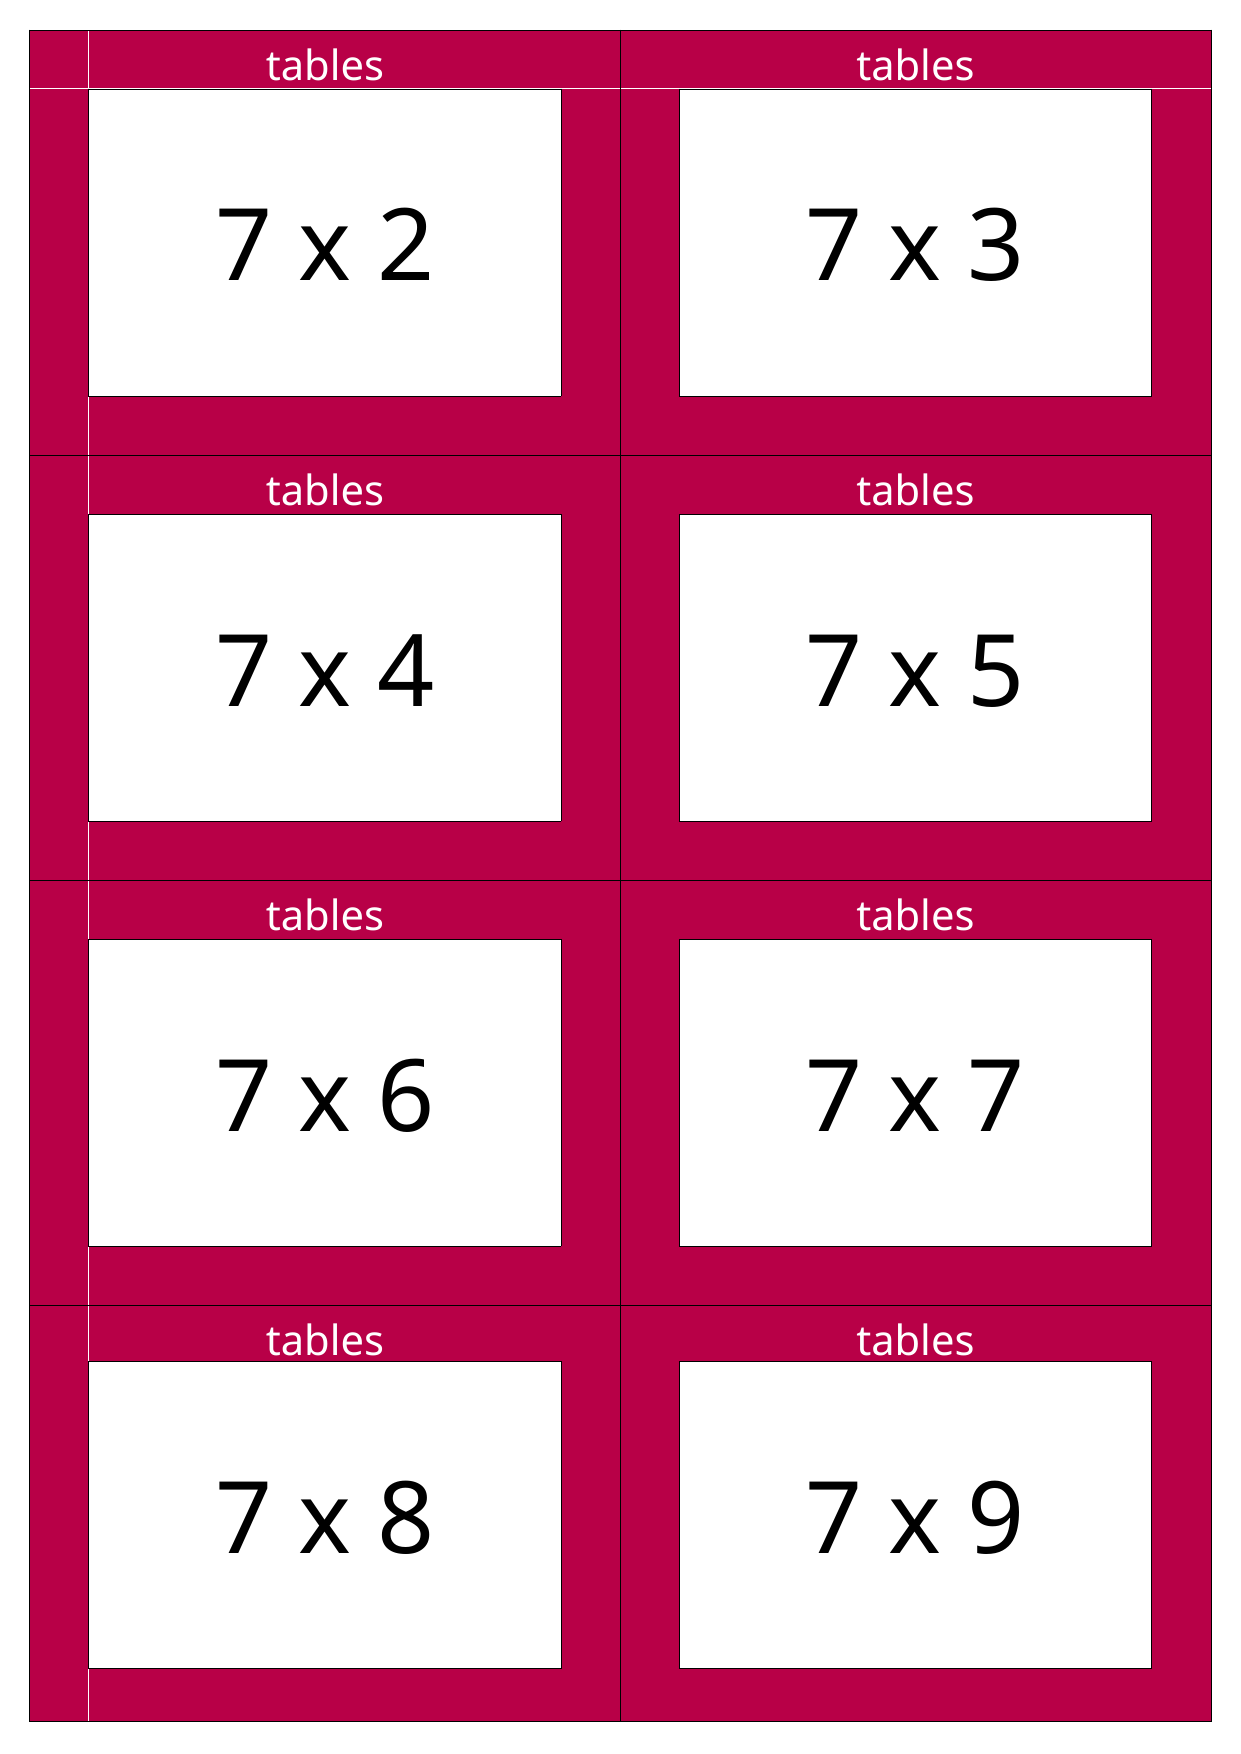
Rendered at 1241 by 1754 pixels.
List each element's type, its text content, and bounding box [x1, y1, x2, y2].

table_cell [1151, 821, 1211, 880]
table_cell [621, 1246, 679, 1305]
table_cell [561, 821, 620, 880]
table_cell [1151, 881, 1211, 939]
table_cell [679, 1247, 1151, 1305]
table_cell [89, 1247, 561, 1305]
table_cell [1151, 396, 1211, 455]
table_cell [679, 397, 1151, 455]
table_cell [621, 396, 679, 455]
table_cell [30, 396, 88, 455]
table_cell [561, 1306, 620, 1361]
table_cell 7 x 2 [89, 90, 561, 396]
table_cell tables [679, 1306, 1151, 1361]
table_cell 7 x 7 [680, 940, 1151, 1246]
table_cell [562, 89, 620, 396]
table_cell [1151, 1668, 1211, 1721]
table_cell [1151, 1246, 1211, 1305]
table_cell [561, 1668, 620, 1721]
table_cell [1151, 1306, 1211, 1361]
table_cell [1151, 456, 1211, 514]
table_cell [621, 456, 679, 514]
table_cell 7 x 4 [89, 515, 561, 821]
table_header tables [89, 31, 561, 88]
table_cell [89, 822, 561, 880]
table_cell 7 x 8 [89, 1362, 561, 1668]
table_cell [621, 514, 679, 821]
table_cell 7 x 9 [680, 1362, 1151, 1668]
table_cell [621, 821, 679, 880]
table_header [621, 31, 679, 88]
table_cell [30, 1361, 88, 1668]
table_header [30, 31, 88, 88]
table_cell [621, 1306, 679, 1361]
table_cell tables [89, 881, 561, 939]
table_cell [562, 939, 620, 1246]
table_cell [621, 881, 679, 939]
table_cell [561, 1246, 620, 1305]
table_cell tables [679, 456, 1151, 514]
table_cell tables [89, 456, 561, 514]
table_cell [30, 1306, 88, 1361]
table_cell 7 x 3 [680, 90, 1151, 396]
table_cell [30, 821, 88, 880]
table_cell [1152, 89, 1211, 396]
table_cell [1152, 1361, 1211, 1668]
table_cell [89, 1669, 561, 1721]
table_header tables [679, 31, 1151, 88]
table_cell [621, 1361, 679, 1668]
table_cell [30, 1246, 88, 1305]
table_cell [561, 456, 620, 514]
table_cell [562, 514, 620, 821]
table_cell [621, 89, 679, 396]
table_cell [30, 514, 88, 821]
table_header [561, 31, 620, 88]
table_cell [1152, 514, 1211, 821]
table_header [1151, 31, 1211, 88]
table_cell [89, 397, 561, 455]
table_cell [679, 1669, 1151, 1721]
table_cell 7 x 6 [89, 940, 561, 1246]
table_cell [1152, 939, 1211, 1246]
table_cell 7 x 5 [680, 515, 1151, 821]
table_cell tables [89, 1306, 561, 1361]
table_cell [30, 456, 88, 514]
table_cell [30, 89, 88, 396]
table_cell [30, 881, 88, 939]
table_cell [621, 939, 679, 1246]
table_cell [561, 396, 620, 455]
table_cell [30, 1668, 88, 1721]
table_cell tables [679, 881, 1151, 939]
table_cell [562, 1361, 620, 1668]
table_cell [621, 1668, 679, 1721]
table_cell [561, 881, 620, 939]
table_cell [30, 939, 88, 1246]
table_cell [679, 822, 1151, 880]
